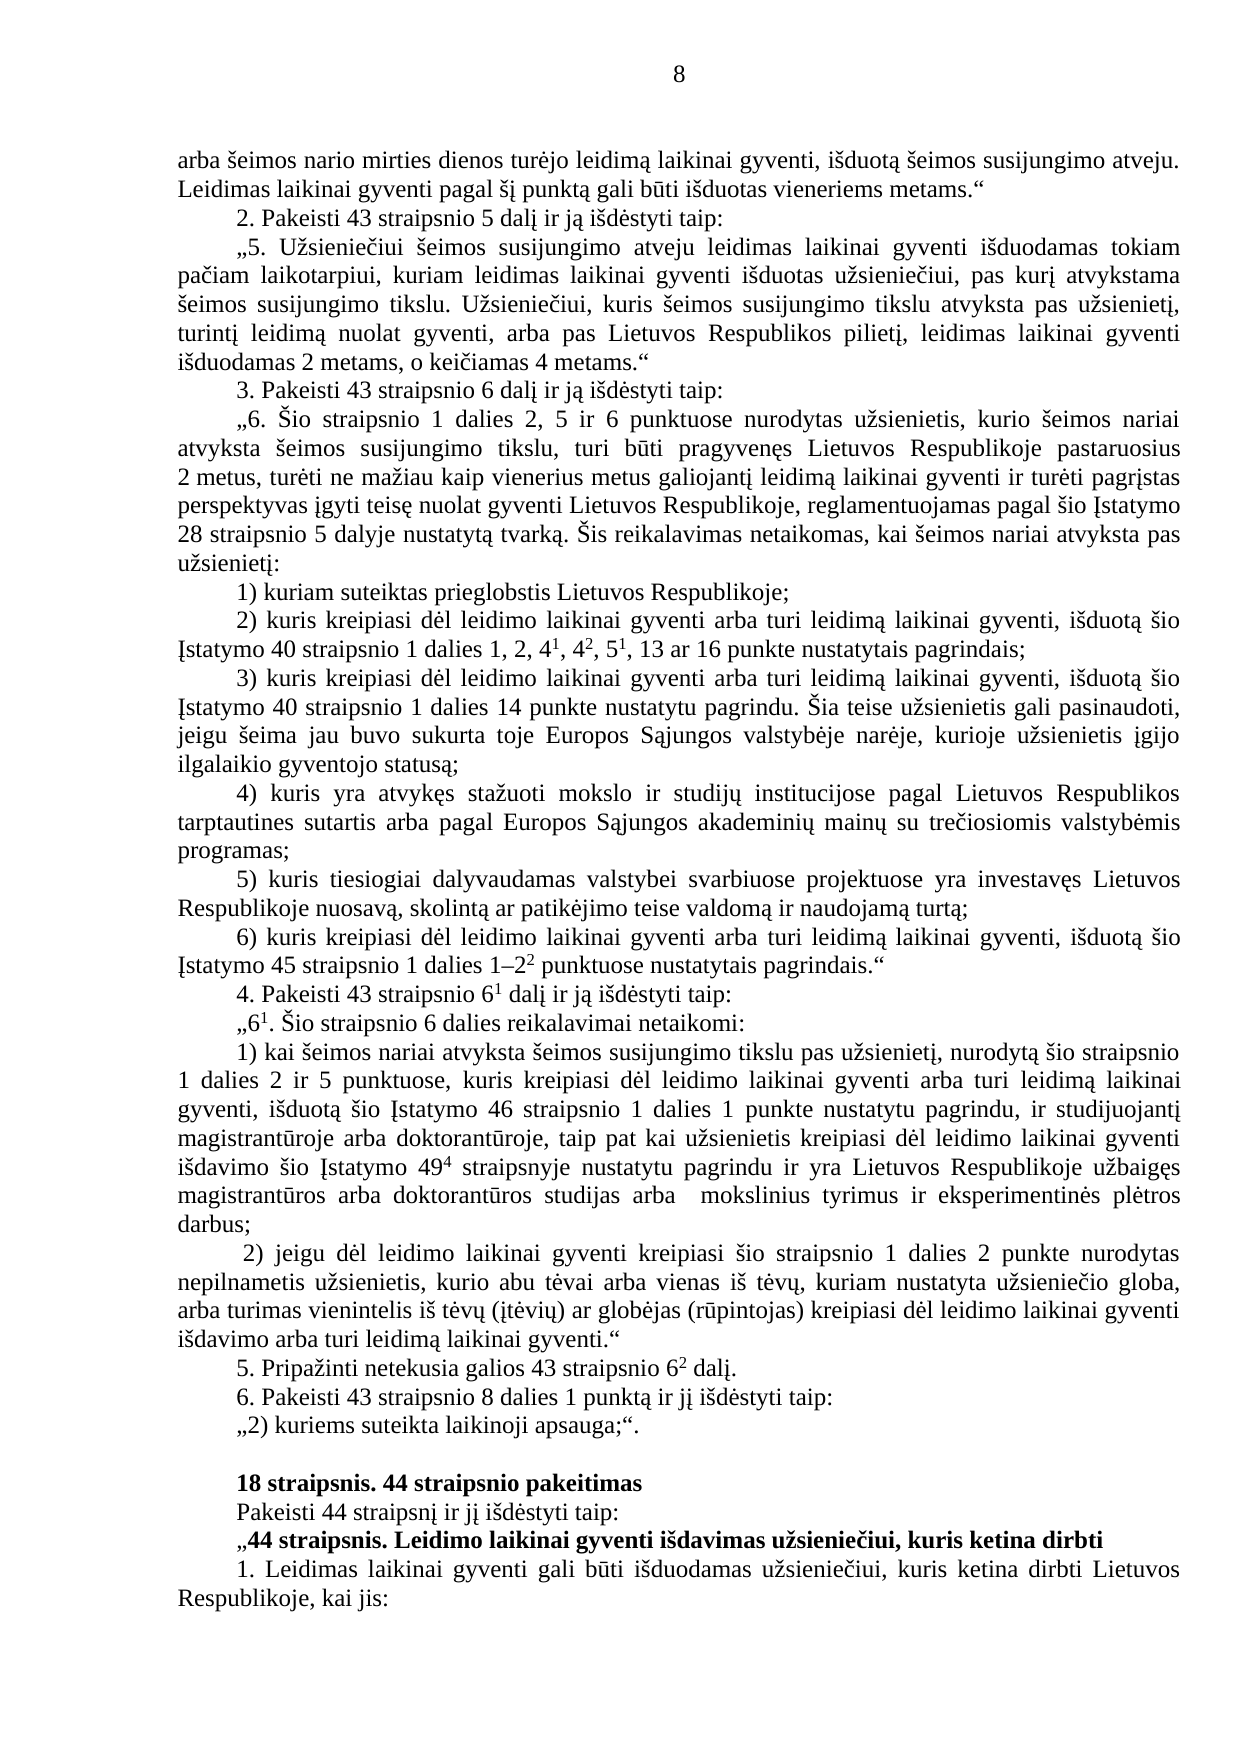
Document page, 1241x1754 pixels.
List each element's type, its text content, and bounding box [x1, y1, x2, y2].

text „44 straipsnis. Leidimo laikinai gyventi išdavimas užsieniečiui, kuris ketina dirbti [177, 1525, 1181, 1554]
text 2) jeigu dėl leidimo laikinai gyventi kreipiasi šio straipsnio 1 dalies 2 punkte nurodytas nepilnametis užsienietis, kurio abu tėvai arba vienas iš tėvų, kuriam nustatyta užsieniečio globa, arba turimas vienintelis iš tėvų (įtėvių) ar globėjas (rūpintojas) kreipiasi dėl leidimo laikinai gyventi išdavimo arba turi leidimą laikinai gyventi.“ [177, 1238, 1181, 1353]
text „6. Šio straipsnio 1 dalies 2, 5 ir 6 punktuose nurodytas užsienietis, kurio šeimos nariai atvyksta šeimos susijungimo tikslu, turi būti pragyvenęs Lietuvos Respublikoje pastaruosius 2 metus, turėti ne mažiau kaip vienerius metus galiojantį leidimą laikinai gyventi ir turėti pagrįstas perspektyvas įgyti teisę nuolat gyventi Lietuvos Respublikoje, reglamentuojamas pagal šio Įstatymo 28 straipsnio 5 dalyje nustatytą tvarką. Šis reikalavimas netaikomas, kai šeimos nariai atvyksta pas užsienietį: [177, 404, 1181, 577]
text 18 straipsnis. 44 straipsnio pakeitimas [177, 1468, 1181, 1497]
text 4. Pakeisti 43 straipsnio 61 dalį ir ją išdėstyti taip: [177, 979, 1181, 1008]
text 4) kuris yra atvykęs stažuoti mokslo ir studijų institucijose pagal Lietuvos Respublikos tarptautines sutartis arba pagal Europos Sąjungos akademinių mainų su trečiosiomis valstybėmis programas; [177, 778, 1181, 864]
text 1) kuriam suteiktas prieglobstis Lietuvos Respublikoje; [177, 577, 1181, 605]
text Pakeisti 44 straipsnį ir jį išdėstyti taip: [177, 1497, 1181, 1525]
text 3. Pakeisti 43 straipsnio 6 dalį ir ją išdėstyti taip: [177, 375, 1181, 404]
text 1. Leidimas laikinai gyventi gali būti išduodamas užsieniečiui, kuris ketina dirbti Lietuvos Respublikoje, kai jis: [177, 1554, 1181, 1612]
text „2) kuriems suteikta laikinoji apsauga;“. [177, 1410, 1181, 1439]
text 6. Pakeisti 43 straipsnio 8 dalies 1 punktą ir jį išdėstyti taip: [177, 1382, 1181, 1410]
text 1) kai šeimos nariai atvyksta šeimos susijungimo tikslu pas užsienietį, nurodytą šio straipsnio 1 dalies 2 ir 5 punktuose, kuris kreipiasi dėl leidimo laikinai gyventi arba turi leidimą laikinai gyventi, išduotą šio Įstatymo 46 straipsnio 1 dalies 1 punkte nustatytu pagrindu, ir studijuojantį magistrantūroje arba doktorantūroje, taip pat kai užsienietis kreipiasi dėl leidimo laikinai gyventi išdavimo šio Įstatymo 494 straipsnyje nustatytu pagrindu ir yra Lietuvos Respublikoje užbaigęs magistrantūros arba doktorantūros studijas arba mokslinius tyrimus ir eksperimentinės plėtros darbus; [177, 1037, 1181, 1238]
text „61. Šio straipsnio 6 dalies reikalavimai netaikomi: [177, 1008, 1181, 1037]
text 5. Pripažinti netekusia galios 43 straipsnio 62 dalį. [177, 1353, 1181, 1382]
text 2) kuris kreipiasi dėl leidimo laikinai gyventi arba turi leidimą laikinai gyventi, išduotą šio Įstatymo 40 straipsnio 1 dalies 1, 2, 41, 42, 51, 13 ar 16 punkte nustatytais pagrindais; [177, 605, 1181, 663]
text 5) kuris tiesiogiai dalyvaudamas valstybei svarbiuose projektuose yra investavęs Lietuvos Respublikoje nuosavą, skolintą ar patikėjimo teise valdomą ir naudojamą turtą; [177, 864, 1181, 922]
text arba šeimos nario mirties dienos turėjo leidimą laikinai gyventi, išduotą šeimos susijungimo atveju. Leidimas laikinai gyventi pagal šį punktą gali būti išduotas vieneriems metams.“ [177, 145, 1181, 203]
text 6) kuris kreipiasi dėl leidimo laikinai gyventi arba turi leidimą laikinai gyventi, išduotą šio Įstatymo 45 straipsnio 1 dalies 1–22 punktuose nustatytais pagrindais.“ [177, 922, 1181, 979]
text 3) kuris kreipiasi dėl leidimo laikinai gyventi arba turi leidimą laikinai gyventi, išduotą šio Įstatymo 40 straipsnio 1 dalies 14 punkte nustatytu pagrindu. Šia teise užsienietis gali pasinaudoti, jeigu šeima jau buvo sukurta toje Europos Sąjungos valstybėje narėje, kurioje užsienietis įgijo ilgalaikio gyventojo statusą; [177, 663, 1181, 778]
text „5. Užsieniečiui šeimos susijungimo atveju leidimas laikinai gyventi išduodamas tokiam pačiam laikotarpiui, kuriam leidimas laikinai gyventi išduotas užsieniečiui, pas kurį atvykstama šeimos susijungimo tikslu. Užsieniečiui, kuris šeimos susijungimo tikslu atvyksta pas užsienietį, turintį leidimą nuolat gyventi, arba pas Lietuvos Respublikos pilietį, leidimas laikinai gyventi išduodamas 2 metams, o keičiamas 4 metams.“ [177, 232, 1181, 375]
text 2. Pakeisti 43 straipsnio 5 dalį ir ją išdėstyti taip: [177, 203, 1181, 232]
